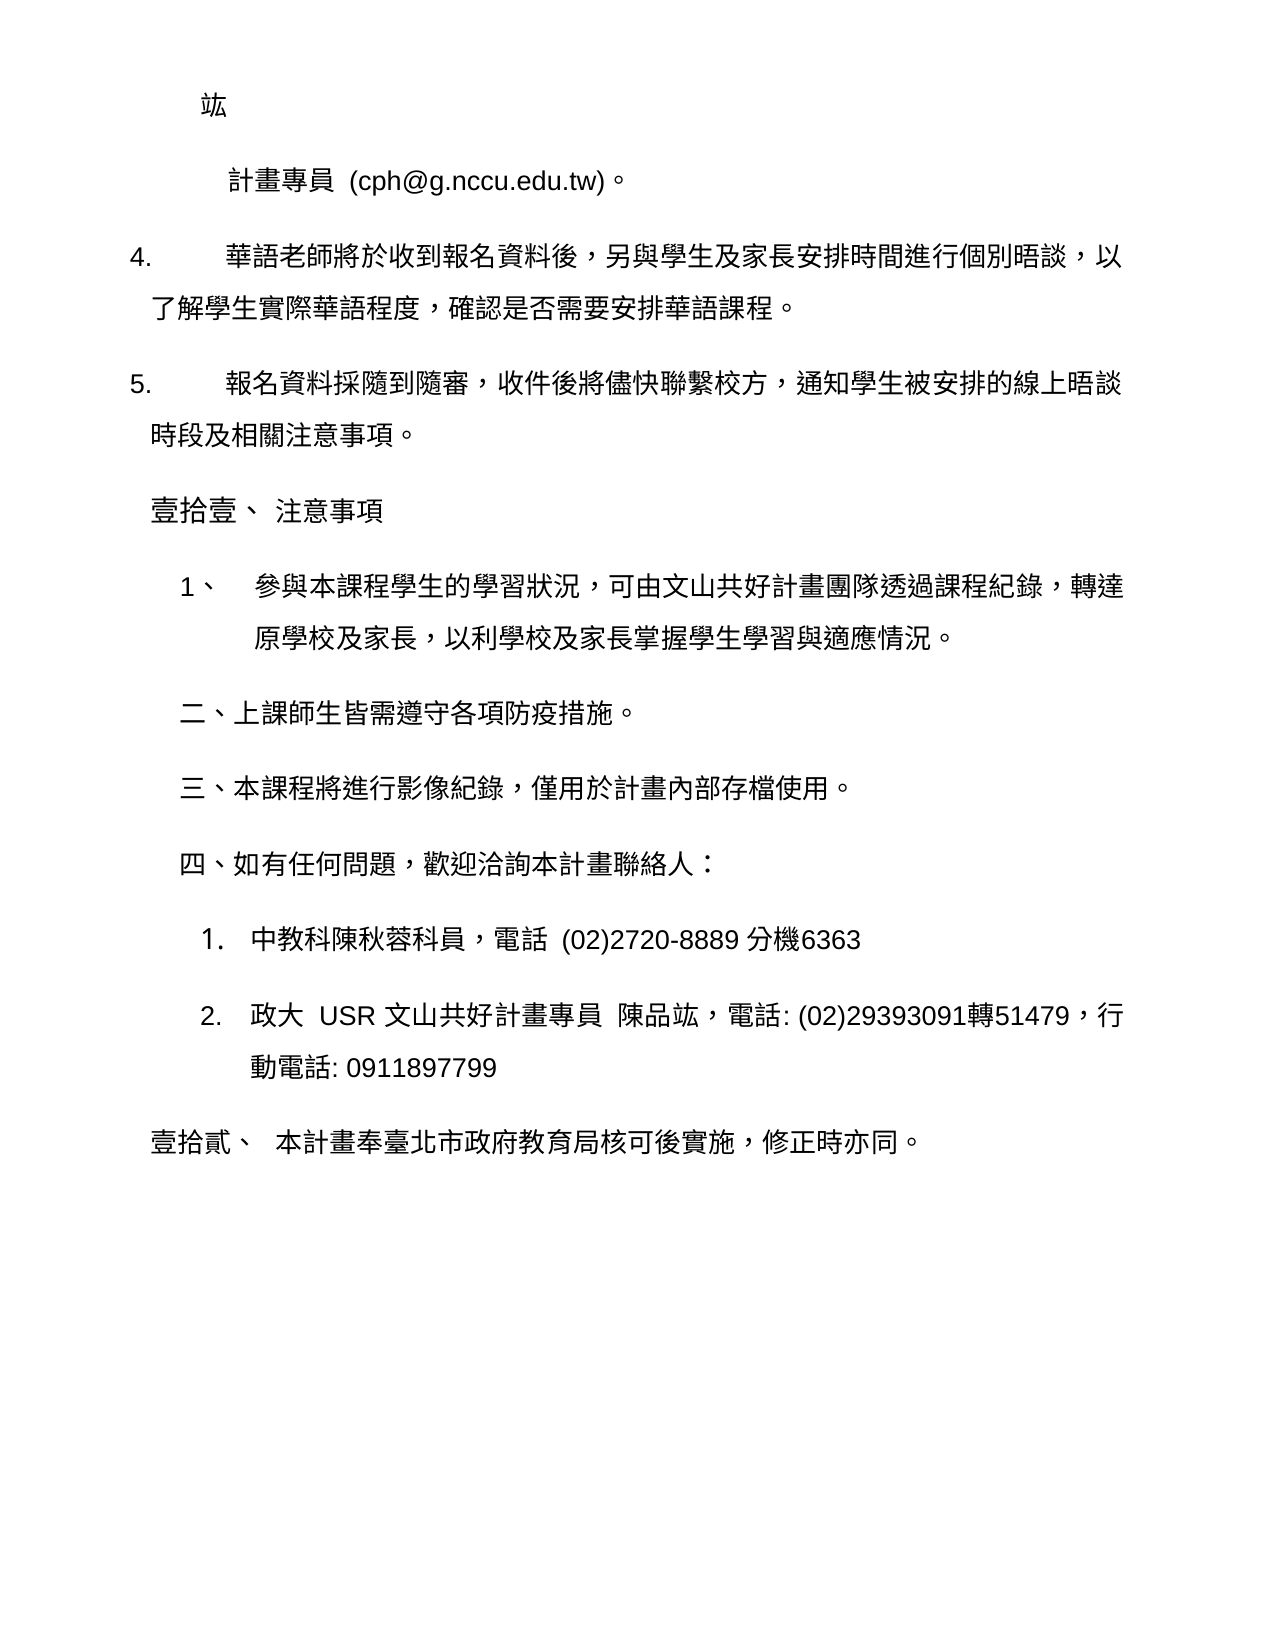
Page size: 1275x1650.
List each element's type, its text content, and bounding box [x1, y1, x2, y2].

list 政大 USR 文山共好計畫專員 陳品竑，電話: (02)29393091轉51479，行動電話: 0911897799 [200, 983, 1125, 1087]
list 華語老師將於收到報名資料後，另與學生及家長安排時間進行個別晤談，以了解學生實際華語程度，確認是否需要安排華語課程。 [129, 224, 1125, 329]
text 計畫專員 (cph@g.nccu.edu.tw)。 [200, 149, 1125, 201]
list 中教科陳秋蓉科員，電話 (02)2720-8889 分機6363 [200, 908, 1125, 960]
list 注意事項 [150, 479, 1125, 531]
list 報名資料採隨到隨審，收件後將儘快聯繫校方，通知學生被安排的線上晤談時段及相關注意事項。 [129, 352, 1125, 456]
text 二、上課師生皆需遵守各項防疫措施。 [150, 682, 1125, 734]
text 竑 [200, 74, 1125, 126]
text 三、本課程將進行影像紀錄，僅用於計畫內部存檔使用。 [150, 757, 1125, 809]
list 本計畫奉臺北市政府教育局核可後實施，修正時亦同。 [150, 1111, 1125, 1163]
list 參與本課程學生的學習狀況，可由文山共好計畫團隊透過課程紀錄，轉達原學校及家長，以利學校及家長掌握學生學習與適應情況。 [179, 554, 1125, 659]
text 四、如有任何問題，歡迎洽詢本計畫聯絡人： [150, 833, 1125, 885]
